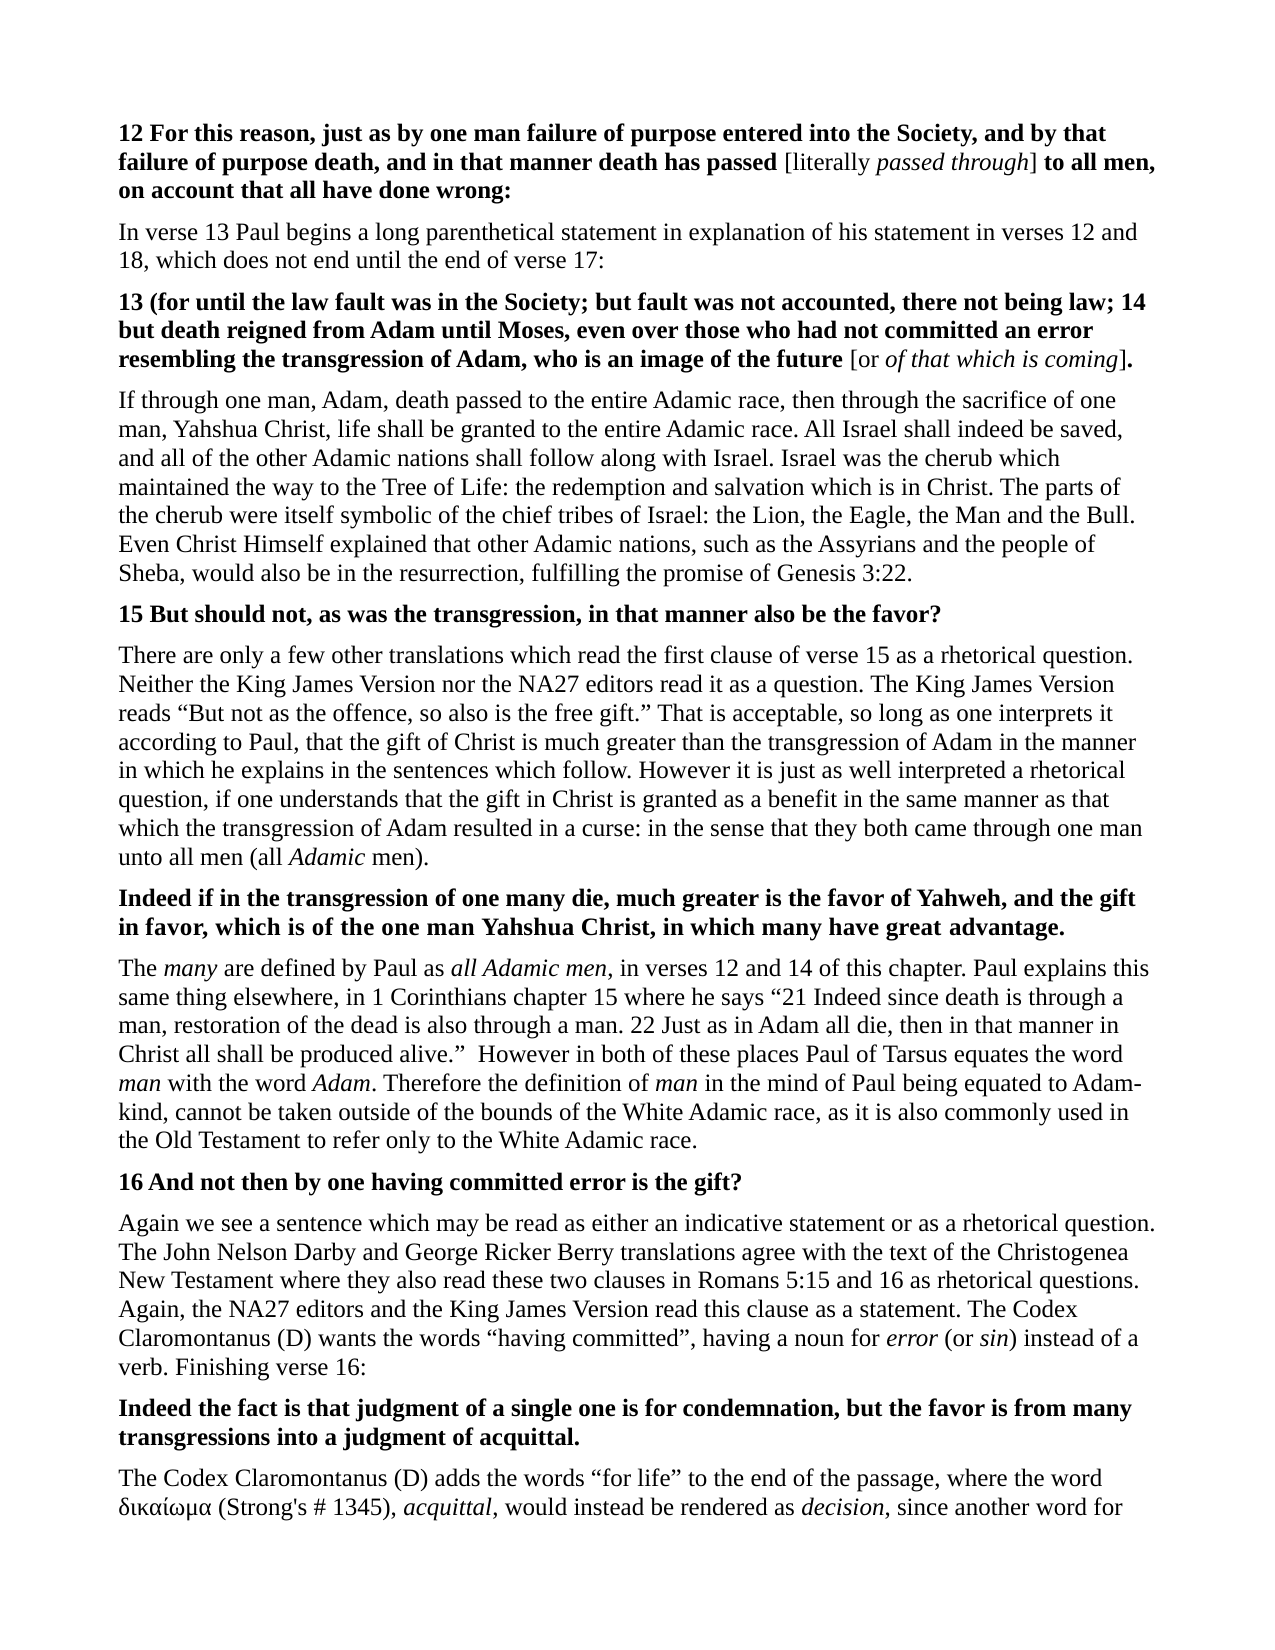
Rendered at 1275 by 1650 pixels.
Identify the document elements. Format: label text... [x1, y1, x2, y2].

text The Codex Claromontanus (D) adds the words “for life” to the end of the passage, where the word δικαίωμα (Strong's # 1345), acquittal, would instead be rendered as decision, since another word for [118, 1463, 1157, 1521]
text 12 For this reason, just as by one man failure of purpose entered into the Society, and by that failure of purpose death, and in that manner death has passed [literally passed through] to all men, on account that all have done wrong: [118, 118, 1157, 204]
text 15 But should not, as was the transgression, in that manner also be the favor? [118, 599, 1157, 628]
text Indeed the fact is that judgment of a single one is for condemnation, but the favor is from many transgressions into a judgment of acquittal. [118, 1393, 1157, 1451]
text In verse 13 Paul begins a long parenthetical statement in explanation of his statement in verses 12 and 18, which does not end until the end of verse 17: [118, 217, 1157, 274]
text Again we see a sentence which may be read as either an indicative statement or as a rhetorical question. The John Nelson Darby and George Ricker Berry translations agree with the text of the Christogenea New Testament where they also read these two clauses in Romans 5:15 and 16 as rhetorical questions. Again, the NA27 editors and the King James Version read this clause as a statement. The Codex Claromontanus (D) wants the words “having committed”, having a noun for error (or sin) instead of a verb. Finishing verse 16: [118, 1208, 1157, 1381]
text There are only a few other translations which read the first clause of verse 15 as a rhetorical question. Neither the King James Version nor the NA27 editors read it as a question. The King James Version reads “But not as the offence, so also is the free gift.” That is acceptable, so long as one interprets it according to Paul, that the gift of Christ is much greater than the transgression of Adam in the manner in which he explains in the sentences which follow. However it is just as well interpreted a rhetorical question, if one understands that the gift in Christ is granted as a benefit in the same manner as that which the transgression of Adam resulted in a curse: in the sense that they both came through one man unto all men (all Adamic men). [118, 641, 1157, 871]
text Indeed if in the transgression of one many die, much greater is the favor of Yahweh, and the gift in favor, which is of the one man Yahshua Christ, in which many have great advantage. [118, 883, 1157, 941]
text 13 (for until the law fault was in the Society; but fault was not accounted, there not being law; 14 but death reigned from Adam until Moses, even over those who had not committed an error resembling the transgression of Adam, who is an image of the future [or of that which is coming]. [118, 287, 1157, 373]
text If through one man, Adam, death passed to the entire Adamic race, then through the sacrifice of one man, Yahshua Christ, life shall be granted to the entire Adamic race. All Israel shall indeed be saved, and all of the other Adamic nations shall follow along with Israel. Israel was the cherub which maintained the way to the Tree of Life: the redemption and salvation which is in Christ. The parts of the cherub were itself symbolic of the chief tribes of Israel: the Lion, the Eagle, the Man and the Bull. Even Christ Himself explained that other Adamic nations, such as the Assyrians and the people of Sheba, would also be in the resurrection, fulfilling the promise of Genesis 3:22. [118, 386, 1157, 587]
text 16 And not then by one having committed error is the gift? [118, 1167, 1157, 1196]
text The many are defined by Paul as all Adamic men, in verses 12 and 14 of this chapter. Paul explains this same thing elsewhere, in 1 Corinthians chapter 15 where he says “21 Indeed since death is through a man, restoration of the dead is also through a man. 22 Just as in Adam all die, then in that manner in Christ all shall be produced alive.” However in both of these places Paul of Tarsus equates the word man with the word Adam. Therefore the definition of man in the mind of Paul being equated to Adam-kind, cannot be taken outside of the bounds of the White Adamic race, as it is also commonly used in the Old Testament to refer only to the White Adamic race. [118, 953, 1157, 1154]
